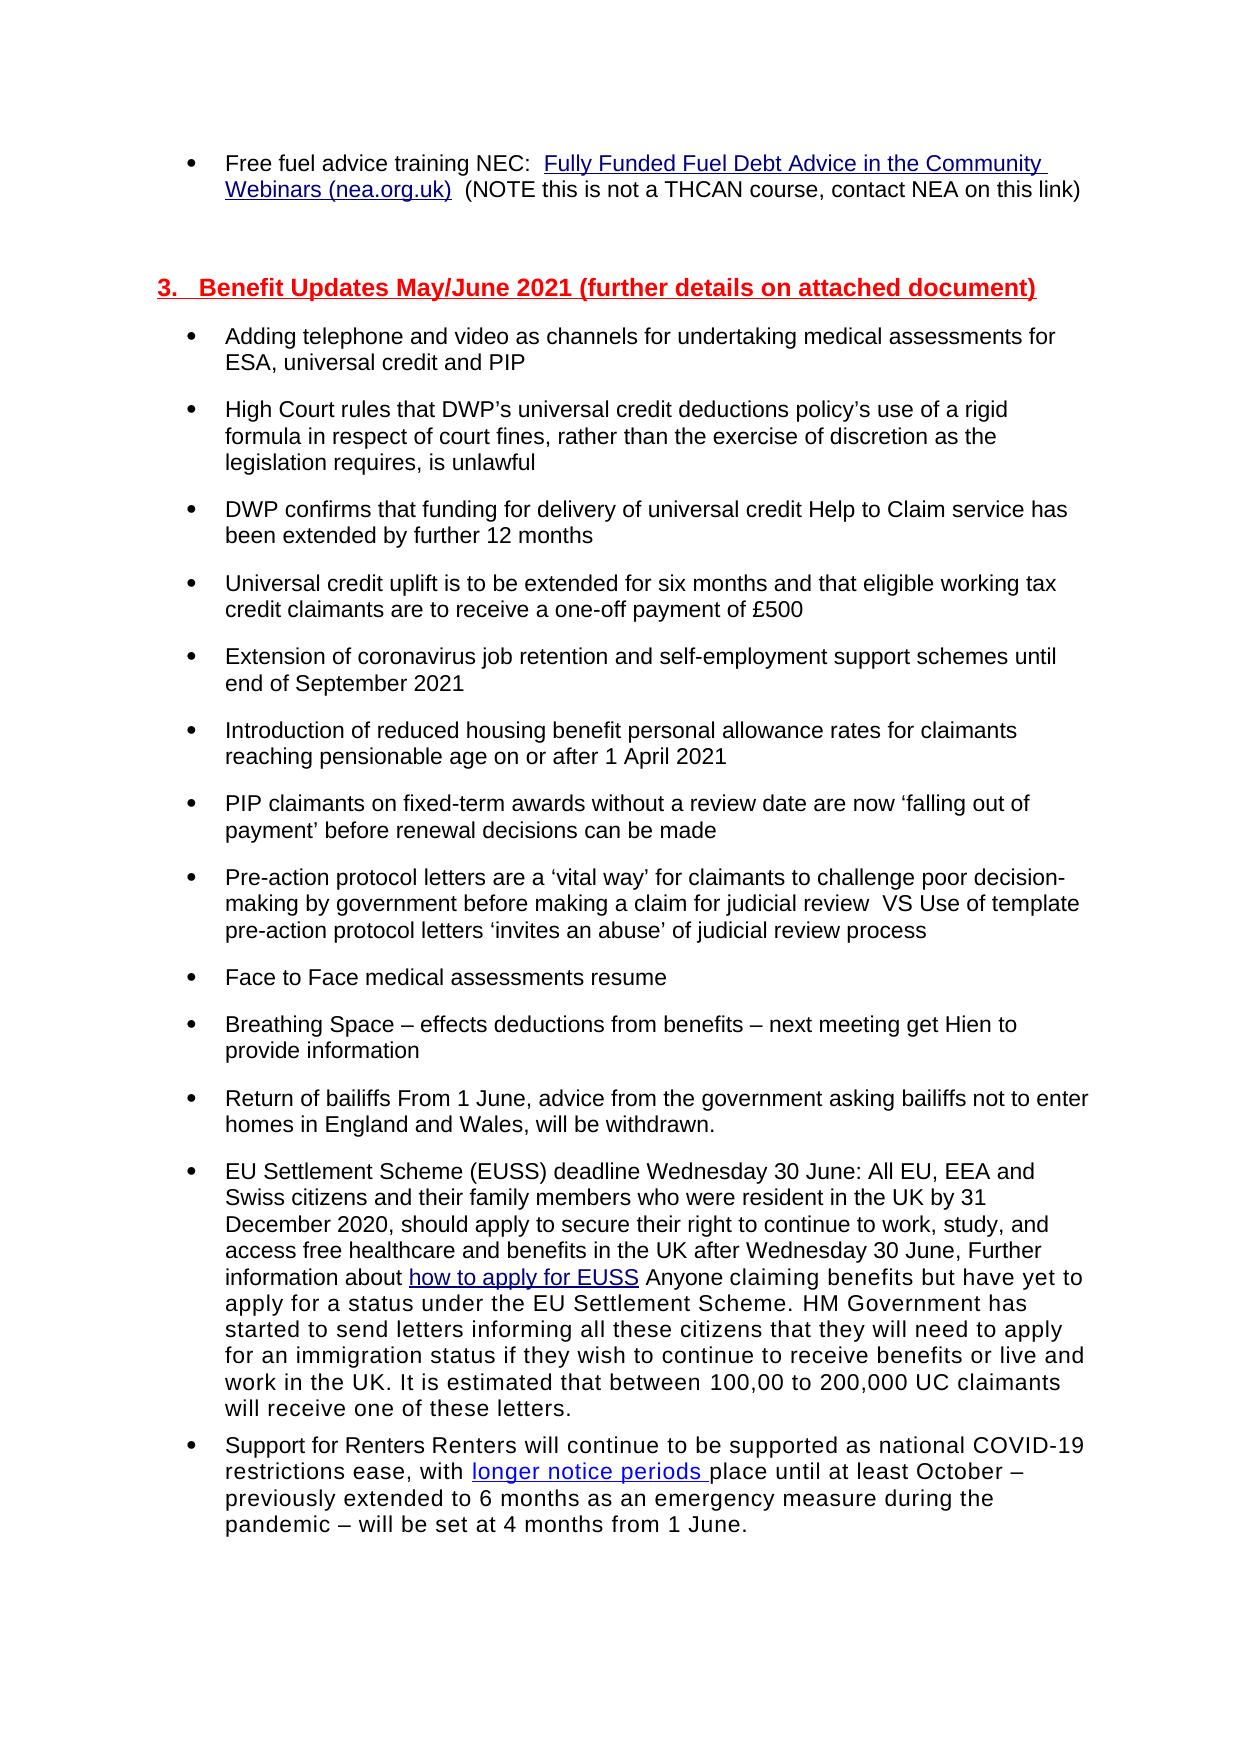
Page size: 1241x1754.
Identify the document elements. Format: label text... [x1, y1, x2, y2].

list Pre-action protocol letters are a ‘vital way’ for claimants to challenge poor decision-making by government before making a claim for judicial review VS Use of template pre-action protocol letters ‘invites an abuse’ of judicial review process [187, 864, 1090, 943]
list DWP confirms that funding for delivery of universal credit Help to Claim service has been extended by further 12 months [187, 496, 1090, 549]
text 3. Benefit Updates May/June 2021 (further details on attached document) [150, 273, 1090, 302]
list Universal credit uplift is to be extended for six months and that eligible working tax credit claimants are to receive a one-off payment of £500 [187, 570, 1090, 622]
list Return of bailiffs From 1 June, advice from the government asking bailiffs not to enter homes in England and Wales, will be withdrawn. [187, 1084, 1090, 1137]
list Introduction of reduced housing benefit personal allowance rates for claimants reaching pensionable age on or after 1 April 2021 [187, 717, 1090, 769]
list Free fuel advice training NEC: Fully Funded Fuel Debt Advice in the Community Webinars (nea.org.uk) (NOTE this is not a THCAN course, contact NEA on this link) [187, 150, 1090, 203]
list PIP claimants on fixed-term awards without a review date are now ‘falling out of payment’ before renewal decisions can be made [187, 790, 1090, 843]
list Face to Face medical assessments resume [187, 964, 1090, 990]
list High Court rules that DWP’s universal credit deductions policy’s use of a rigid formula in respect of court fines, rather than the exercise of discretion as the legislation requires, is unlawful [187, 396, 1090, 475]
list Adding telephone and video as channels for undertaking medical assessments for ESA, universal credit and PIP [187, 323, 1090, 375]
list EU Settlement Scheme (EUSS) deadline Wednesday 30 June: All EU, EEA and Swiss citizens and their family members who were resident in the UK by 31 December 2020, should apply to secure their right to continue to work, study, and access free healthcare and benefits in the UK after Wednesday 30 June, Further information about how to apply for EUSS Anyone claiming benefits but have yet to apply for a status under the EU Settlement Scheme. HM Government has started to send letters informing all these citizens that they will need to apply for an immigration status if they wish to continue to receive benefits or live and work in the UK. It is estimated that between 100,00 to 200,000 UC claimants will receive one of these letters. [187, 1158, 1090, 1422]
list Breathing Space – effects deductions from benefits – next meeting get Hien to provide information [187, 1011, 1090, 1064]
list Support for Renters Renters will continue to be supported as national COVID-19 restrictions ease, with longer notice periods place until at least October – previously extended to 6 months as an emergency measure during the pandemic – will be set at 4 months from 1 June. [187, 1432, 1090, 1537]
list Extension of coronavirus job retention and self-employment support schemes until end of September 2021 [187, 643, 1090, 696]
